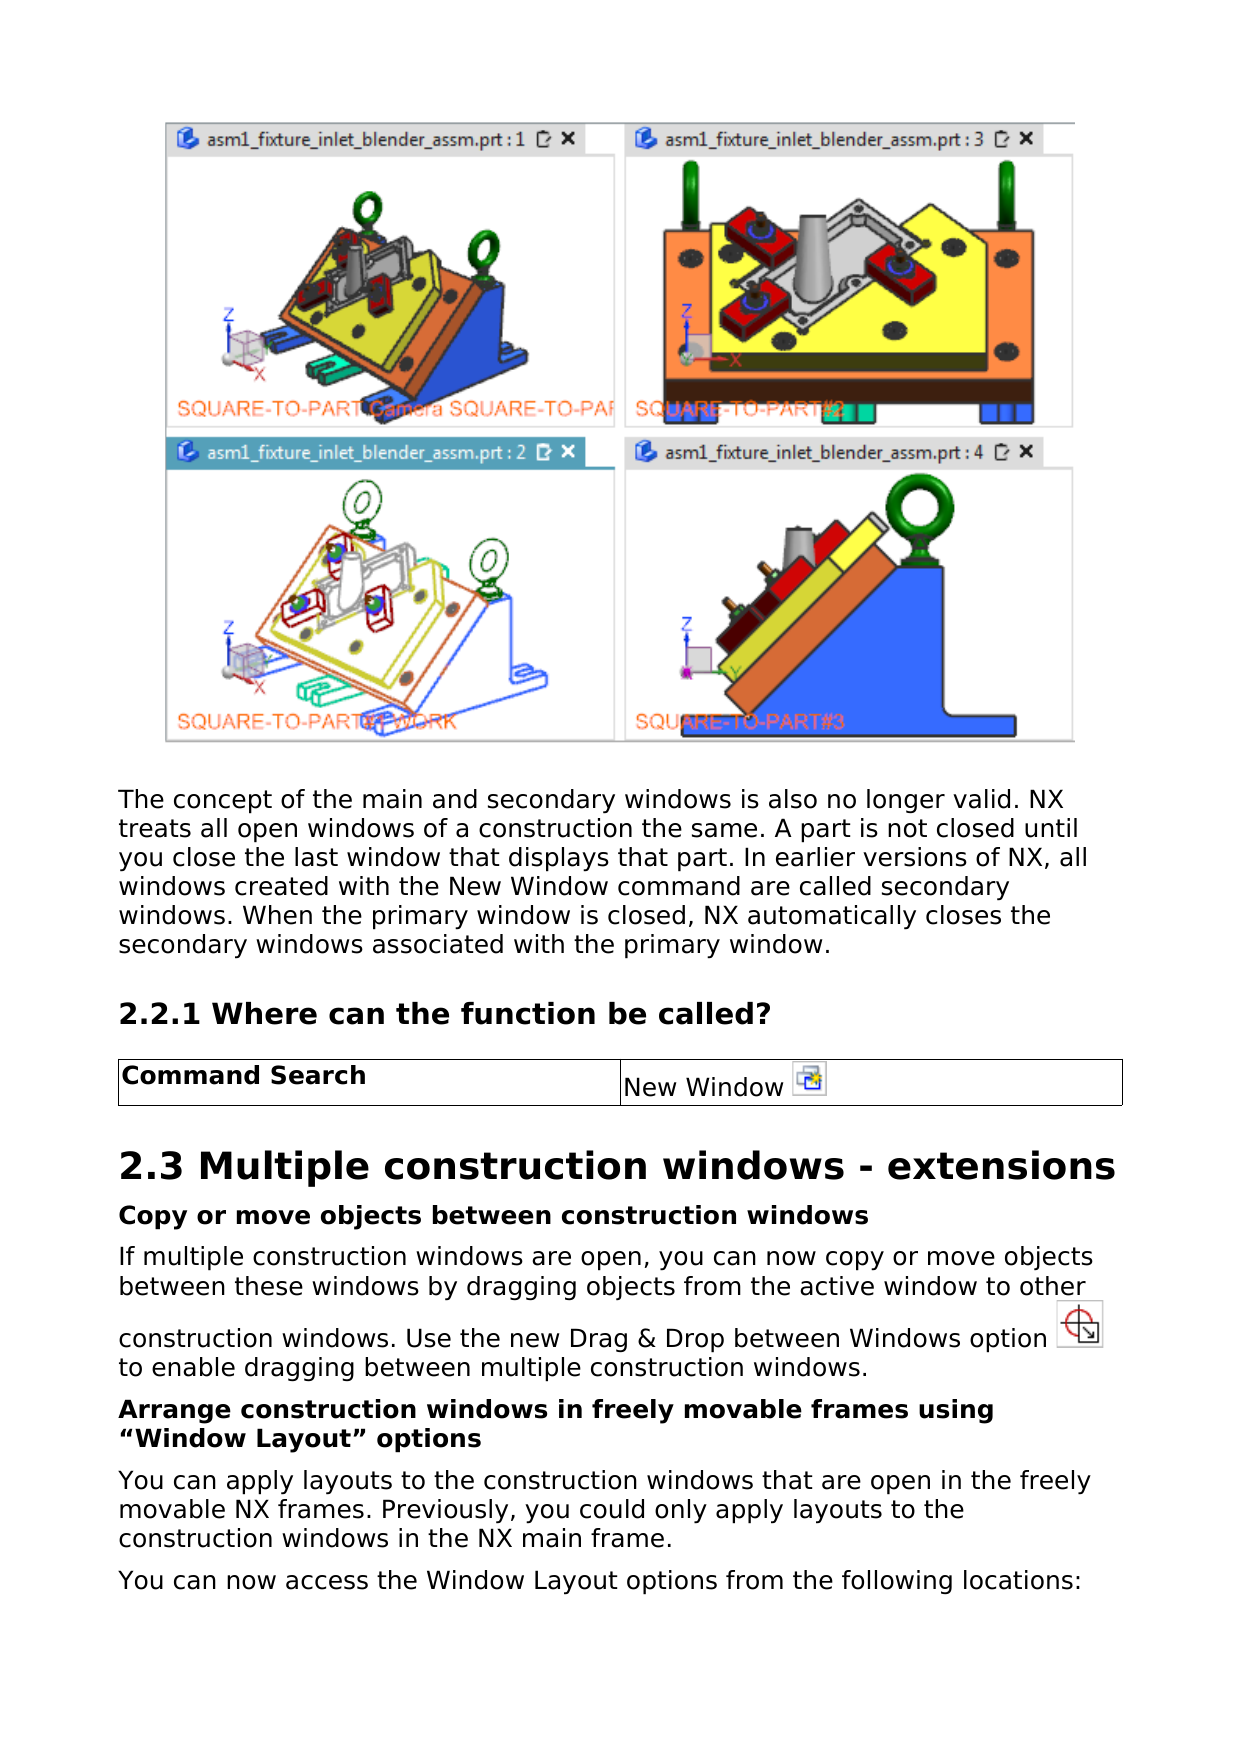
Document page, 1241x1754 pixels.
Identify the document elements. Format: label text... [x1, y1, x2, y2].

text If multiple construction windows are open, you can now copy or move objects between these windows by dragging objects from the active window to other construction windows. Use the new Drag & Drop between Windows option to enable dragging between multiple construction windows. [118, 1242, 1122, 1383]
picture [165, 118, 1075, 744]
subtitle 2.3 Multiple construction windows - extensions [118, 1145, 1122, 1188]
table_header Command Search [119, 1060, 620, 1105]
text Arrange construction windows in freely movable frames using “Window Layout” options [118, 1395, 1122, 1454]
text You can apply layouts to the construction windows that are open in the freely movable NX frames. Previously, you could only apply layouts to the construction windows in the NX main frame. [118, 1466, 1122, 1554]
text Copy or move objects between construction windows [118, 1201, 1122, 1230]
text You can now access the Window Layout options from the following locations: [118, 1566, 1122, 1595]
table_header New Window [621, 1060, 1122, 1105]
text The concept of the main and secondary windows is also no longer valid. NX treats all open windows of a construction the same. A part is not closed until you close the last window that displays that part. In earlier versions of NX, all windows created with the New Window command are called secondary windows. When the primary window is closed, NX automatically closes the secondary windows associated with the primary window. [118, 785, 1122, 960]
subtitle 2.2.1 Where can the function be called? [118, 997, 1122, 1031]
picture [792, 1061, 827, 1096]
picture [1056, 1300, 1104, 1348]
